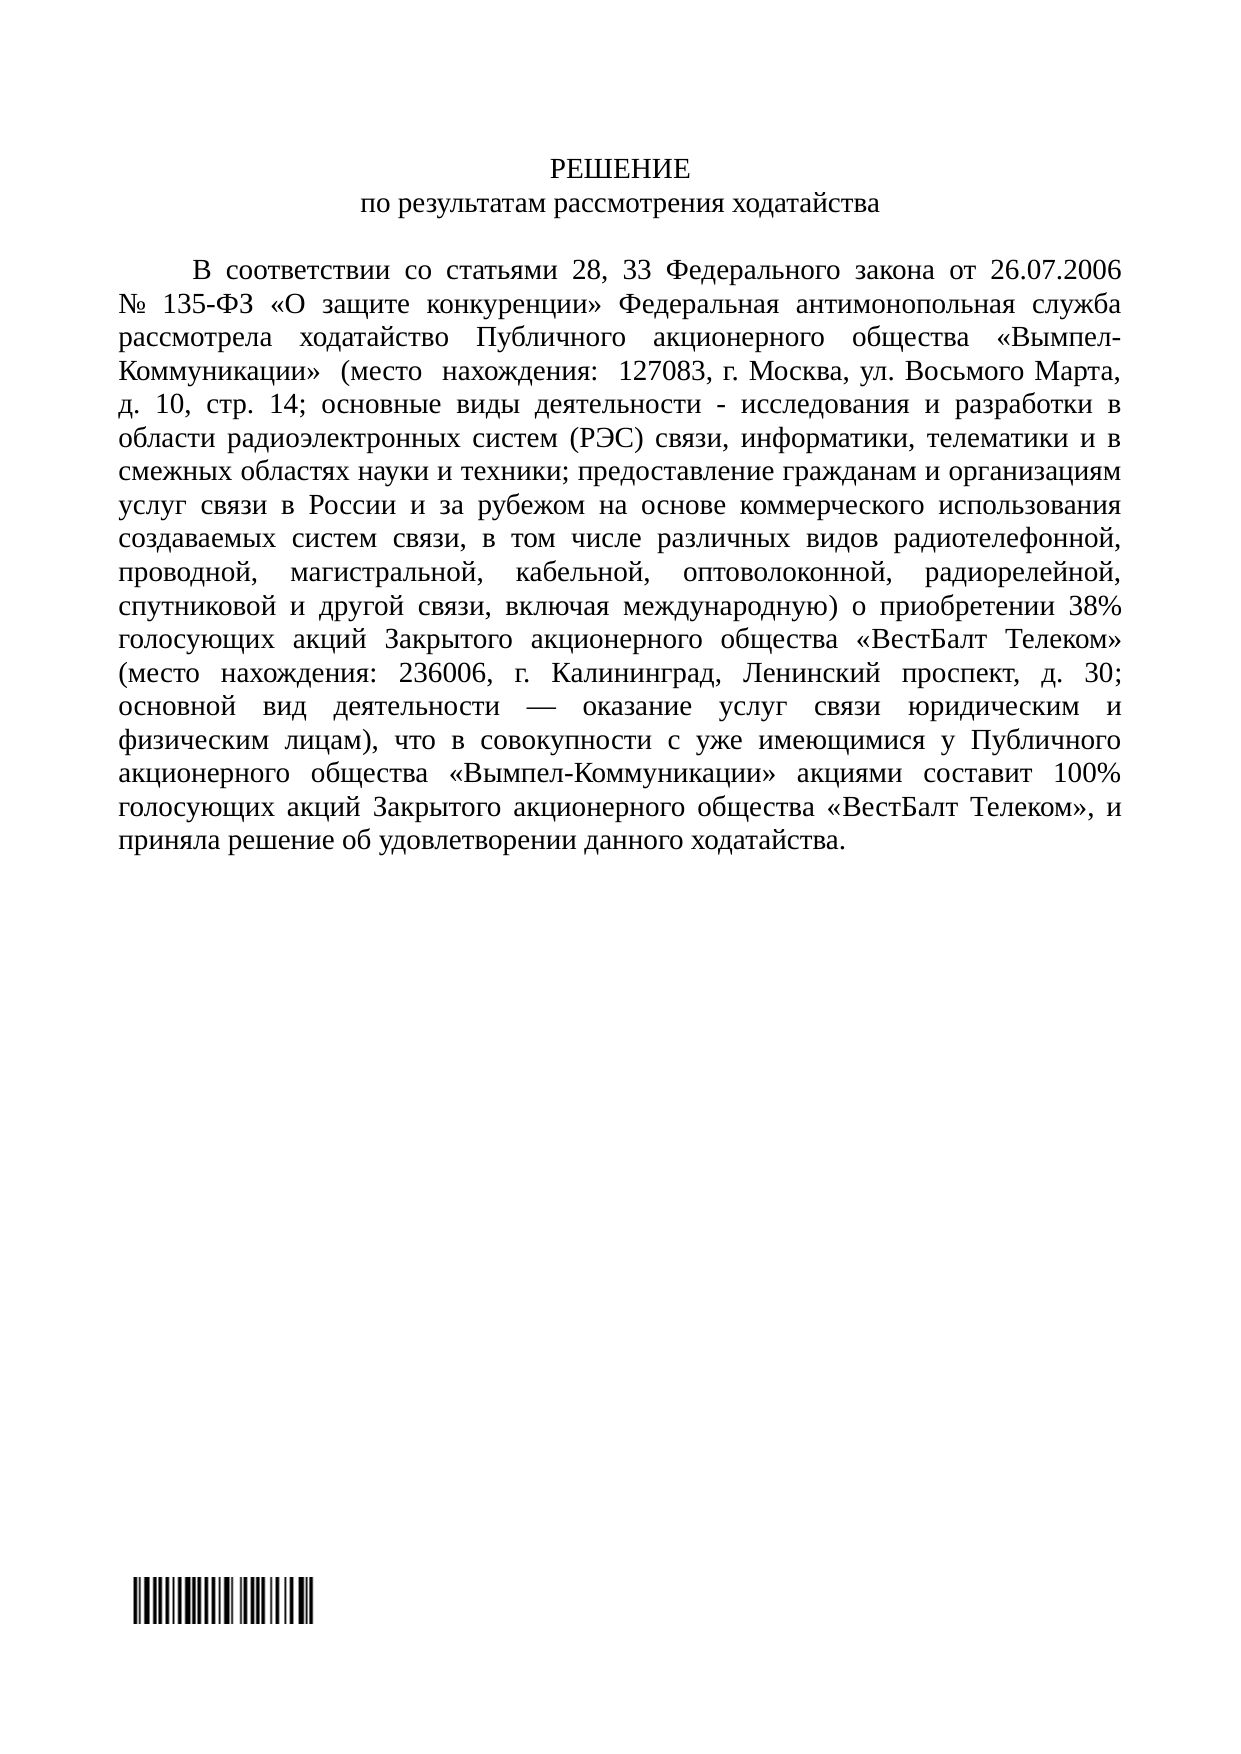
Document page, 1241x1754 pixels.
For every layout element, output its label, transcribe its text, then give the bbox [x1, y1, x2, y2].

text по результатам рассмотрения ходатайства [118, 185, 1122, 219]
text В соответствии со статьями 28, 33 Федерального закона от 26.07.2006 № 135-ФЗ «О защите конкуренции» Федеральная антимонопольная служба рассмотрела ходатайство Публичного акционерного общества «Вымпел-Коммуникации» (место нахождения: 127083, г. Москва, ул. Восьмого Марта, д. 10, стр. 14; основные виды деятельности - исследования и разработки в области радиоэлектронных систем (РЭС) связи, информатики, телематики и в смежных областях науки и техники; предоставление гражданам и организациям услуг связи в России и за рубежом на основе коммерческого использования создаваемых систем связи, в том числе различных видов радиотелефонной, проводной, магистральной, кабельной, оптоволоконной, радиорелейной, спутниковой и другой связи, включая международную) о приобретении 38% голосующих акций Закрытого акционерного общества «ВестБалт Телеком» (место нахождения: 236006, г. Калининград, Ленинский проспект, д. 30; основной вид деятельности — оказание услуг связи юридическим и физическим лицам), что в совокупности с уже имеющимися у Публичного акционерного общества «Вымпел-Коммуникации» акциями составит 100% голосующих акций Закрытого акционерного общества «ВестБалт Телеком», и приняла решение об удовлетворении данного ходатайства. [118, 252, 1122, 856]
picture [118, 1577, 331, 1624]
text РЕШЕНИЕ [118, 152, 1122, 185]
